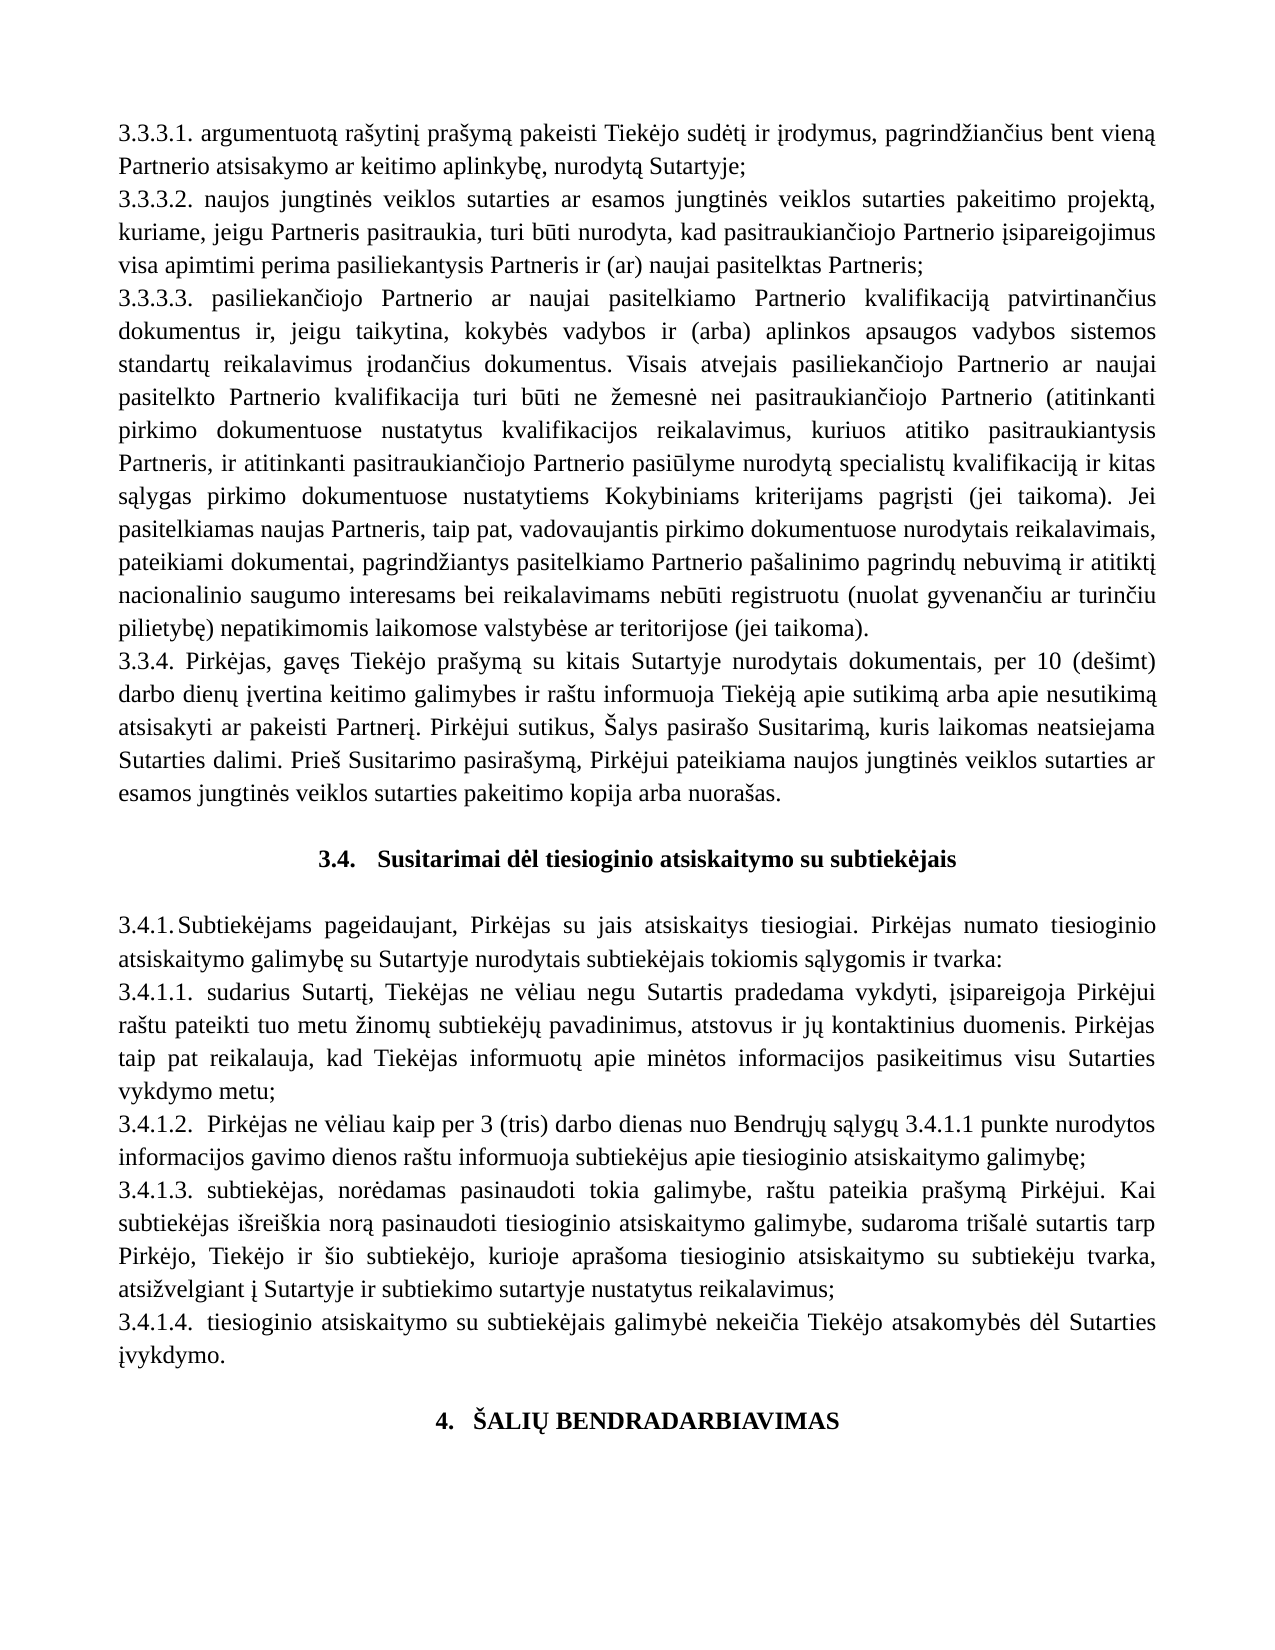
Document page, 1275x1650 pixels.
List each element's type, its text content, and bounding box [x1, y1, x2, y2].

text 3.4.1.2. Pirkėjas ne vėliau kaip per 3 (tris) darbo dienas nuo Bendrųjų sąlygų 3.4.1.1 punkte nurodytos informacijos gavimo dienos raštu informuoja subtiekėjus apie tiesioginio atsiskaitymo galimybę; [118, 1109, 1157, 1171]
text 3.3.4. Pirkėjas, gavęs Tiekėjo prašymą su kitais Sutartyje nurodytais dokumentais, per 10 (dešimt) darbo dienų įvertina keitimo galimybes ir raštu informuoja Tiekėją apie sutikimą arba apie nesutikimą atsisakyti ar pakeisti Partnerį. Pirkėjui sutikus, Šalys pasirašo Susitarimą, kuris laikomas neatsiejama Sutarties dalimi. Prieš Susitarimo pasirašymą, Pirkėjui pateikiama naujos jungtinės veiklos sutarties ar esamos jungtinės veiklos sutarties pakeitimo kopija arba nuorašas. [118, 646, 1157, 807]
text 3.4.1.4. tiesioginio atsiskaitymo su subtiekėjais galimybė nekeičia Tiekėjo atsakomybės dėl Sutarties įvykdymo. [118, 1307, 1157, 1369]
text 4. Šalių bendradarbiavimas [118, 1406, 1157, 1435]
text 3.3.3.1. argumentuotą rašytinį prašymą pakeisti Tiekėjo sudėtį ir įrodymus, pagrindžiančius bent vieną Partnerio atsisakymo ar keitimo aplinkybę, nurodytą Sutartyje; [118, 118, 1157, 180]
text 3.3.3.3. pasiliekančiojo Partnerio ar naujai pasitelkiamo Partnerio kvalifikaciją patvirtinančius dokumentus ir, jeigu taikytina, kokybės vadybos ir (arba) aplinkos apsaugos vadybos sistemos standartų reikalavimus įrodančius dokumentus. Visais atvejais pasiliekančiojo Partnerio ar naujai pasitelkto Partnerio kvalifikacija turi būti ne žemesnė nei pasitraukiančiojo Partnerio (atitinkanti pirkimo dokumentuose nustatytus kvalifikacijos reikalavimus, kuriuos atitiko pasitraukiantysis Partneris, ir atitinkanti pasitraukiančiojo Partnerio pasiūlyme nurodytą specialistų kvalifikaciją ir kitas sąlygas pirkimo dokumentuose nustatytiems Kokybiniams kriterijams pagrįsti (jei taikoma). Jei pasitelkiamas naujas Partneris, taip pat, vadovaujantis pirkimo dokumentuose nurodytais reikalavimais, pateikiami dokumentai, pagrindžiantys pasitelkiamo Partnerio pašalinimo pagrindų nebuvimą ir atitiktį nacionalinio saugumo interesams bei reikalavimams nebūti registruotu (nuolat gyvenančiu ar turinčiu pilietybę) nepatikimomis laikomose valstybėse ar teritorijose (jei taikoma). [118, 283, 1157, 642]
text 3.4.1. Subtiekėjams pageidaujant, Pirkėjas su jais atsiskaitys tiesiogiai. Pirkėjas numato tiesioginio atsiskaitymo galimybę su Sutartyje nurodytais subtiekėjais tokiomis sąlygomis ir tvarka: [118, 911, 1157, 972]
text 3.4.1.3. subtiekėjas, norėdamas pasinaudoti tokia galimybe, raštu pateikia prašymą Pirkėjui. Kai subtiekėjas išreiškia norą pasinaudoti tiesioginio atsiskaitymo galimybe, sudaroma trišalė sutartis tarp Pirkėjo, Tiekėjo ir šio subtiekėjo, kurioje aprašoma tiesioginio atsiskaitymo su subtiekėju tvarka, atsižvelgiant į Sutartyje ir subtiekimo sutartyje nustatytus reikalavimus; [118, 1175, 1157, 1303]
subtitle 3.4. Susitarimai dėl tiesioginio atsiskaitymo su subtiekėjais [118, 844, 1157, 873]
text 3.3.3.2. naujos jungtinės veiklos sutarties ar esamos jungtinės veiklos sutarties pakeitimo projektą, kuriame, jeigu Partneris pasitraukia, turi būti nurodyta, kad pasitraukiančiojo Partnerio įsipareigojimus visa apimtimi perima pasiliekantysis Partneris ir (ar) naujai pasitelktas Partneris; [118, 184, 1157, 279]
text 3.4.1.1. sudarius Sutartį, Tiekėjas ne vėliau negu Sutartis pradedama vykdyti, įsipareigoja Pirkėjui raštu pateikti tuo metu žinomų subtiekėjų pavadinimus, atstovus ir jų kontaktinius duomenis. Pirkėjas taip pat reikalauja, kad Tiekėjas informuotų apie minėtos informacijos pasikeitimus visu Sutarties vykdymo metu; [118, 977, 1157, 1104]
